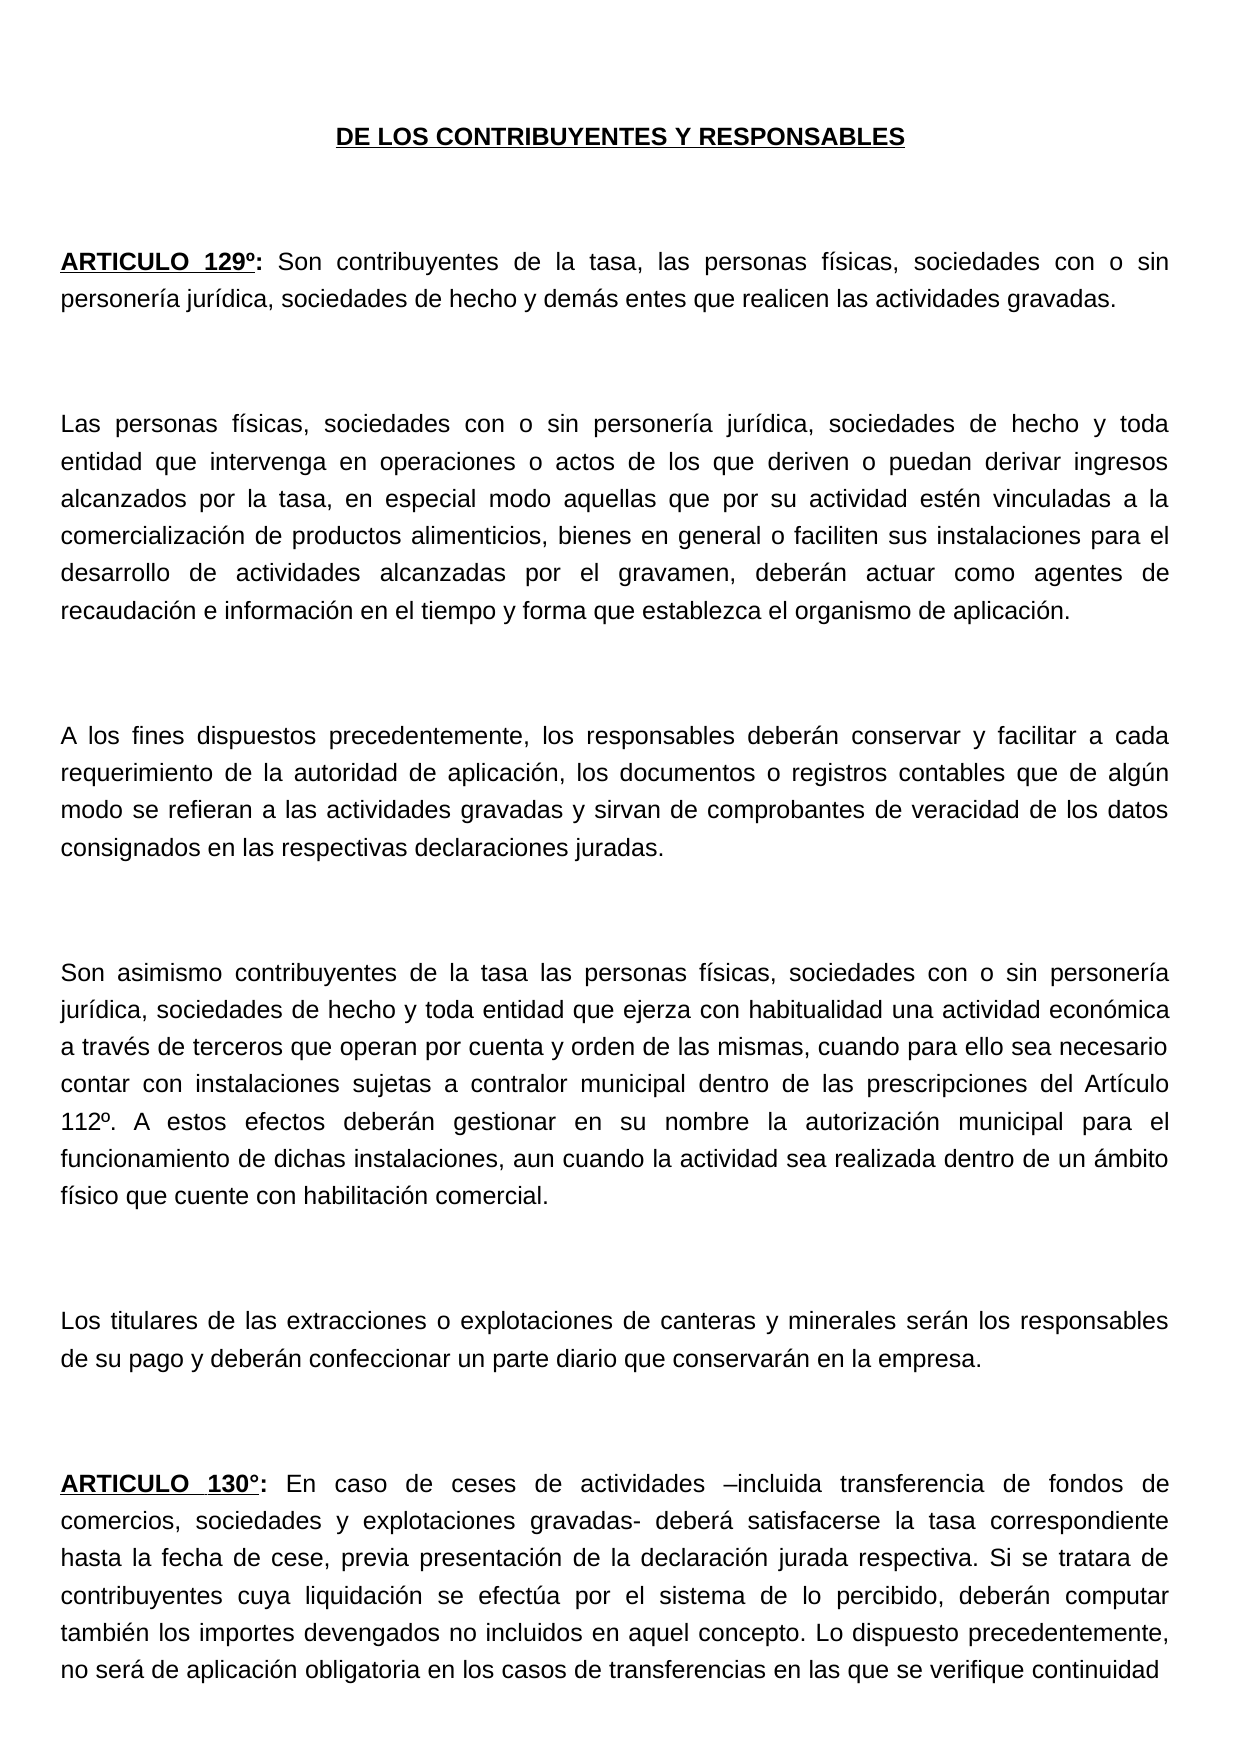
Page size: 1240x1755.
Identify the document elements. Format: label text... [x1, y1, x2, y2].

text ARTICULO 129º: Son contribuyentes de la tasa, las personas físicas, sociedades con o sin personería jurídica, sociedades de hecho y demás entes que realicen las actividades gravadas. [60, 247, 1169, 313]
text Las personas físicas, sociedades con o sin personería jurídica, sociedades de hecho y toda entidad que intervenga en operaciones o actos de los que deriven o puedan derivar ingresos alcanzados por la tasa, en especial modo aquellas que por su actividad estén vinculadas a la comercialización de productos alimenticios, bienes en general o faciliten sus instalaciones para el desarrollo de actividades alcanzadas por el gravamen, deberán actuar como agentes de recaudación e información en el tiempo y forma que establezca el organismo de aplicación. [60, 409, 1169, 624]
subtitle DE LOS CONTRIBUYENTES Y RESPONSABLES [336, 122, 1181, 151]
text Los titulares de las extracciones o explotaciones de canteras y minerales serán los responsables de su pago y deberán confeccionar un parte diario que conservarán en la empresa. [60, 1306, 1169, 1372]
text A los fines dispuestos precedentemente, los responsables deberán conservar y facilitar a cada requerimiento de la autoridad de aplicación, los documentos o registros contables que de algún modo se refieran a las actividades gravadas y sirvan de comprobantes de veracidad de los datos consignados en las respectivas declaraciones juradas. [60, 721, 1170, 861]
text Son asimismo contribuyentes de la tasa las personas físicas, sociedades con o sin personería jurídica, sociedades de hecho y toda entidad que ejerza con habitualidad una actividad económica a través de terceros que operan por cuenta y orden de las mismas, cuando para ello sea necesario contar con instalaciones sujetas a contralor municipal dentro de las prescripciones del Artículo 112º. A estos efectos deberán gestionar en su nombre la autorización municipal para el funcionamiento de dichas instalaciones, aun cuando la actividad sea realizada dentro de un ámbito físico que cuente con habilitación comercial. [60, 958, 1170, 1210]
text ARTICULO 130°: En caso de ceses de actividades –incluida transferencia de fondos de comercios, sociedades y explotaciones gravadas- deberá satisfacerse la tasa correspondiente hasta la fecha de cese, previa presentación de la declaración jurada respectiva. Si se tratara de contribuyentes cuya liquidación se efectúa por el sistema de lo percibido, deberán computar también los importes devengados no incluidos en aquel concepto. Lo dispuesto precedentemente, no será de aplicación obligatoria en los casos de transferencias en las que se verifique continuidad [60, 1469, 1170, 1684]
